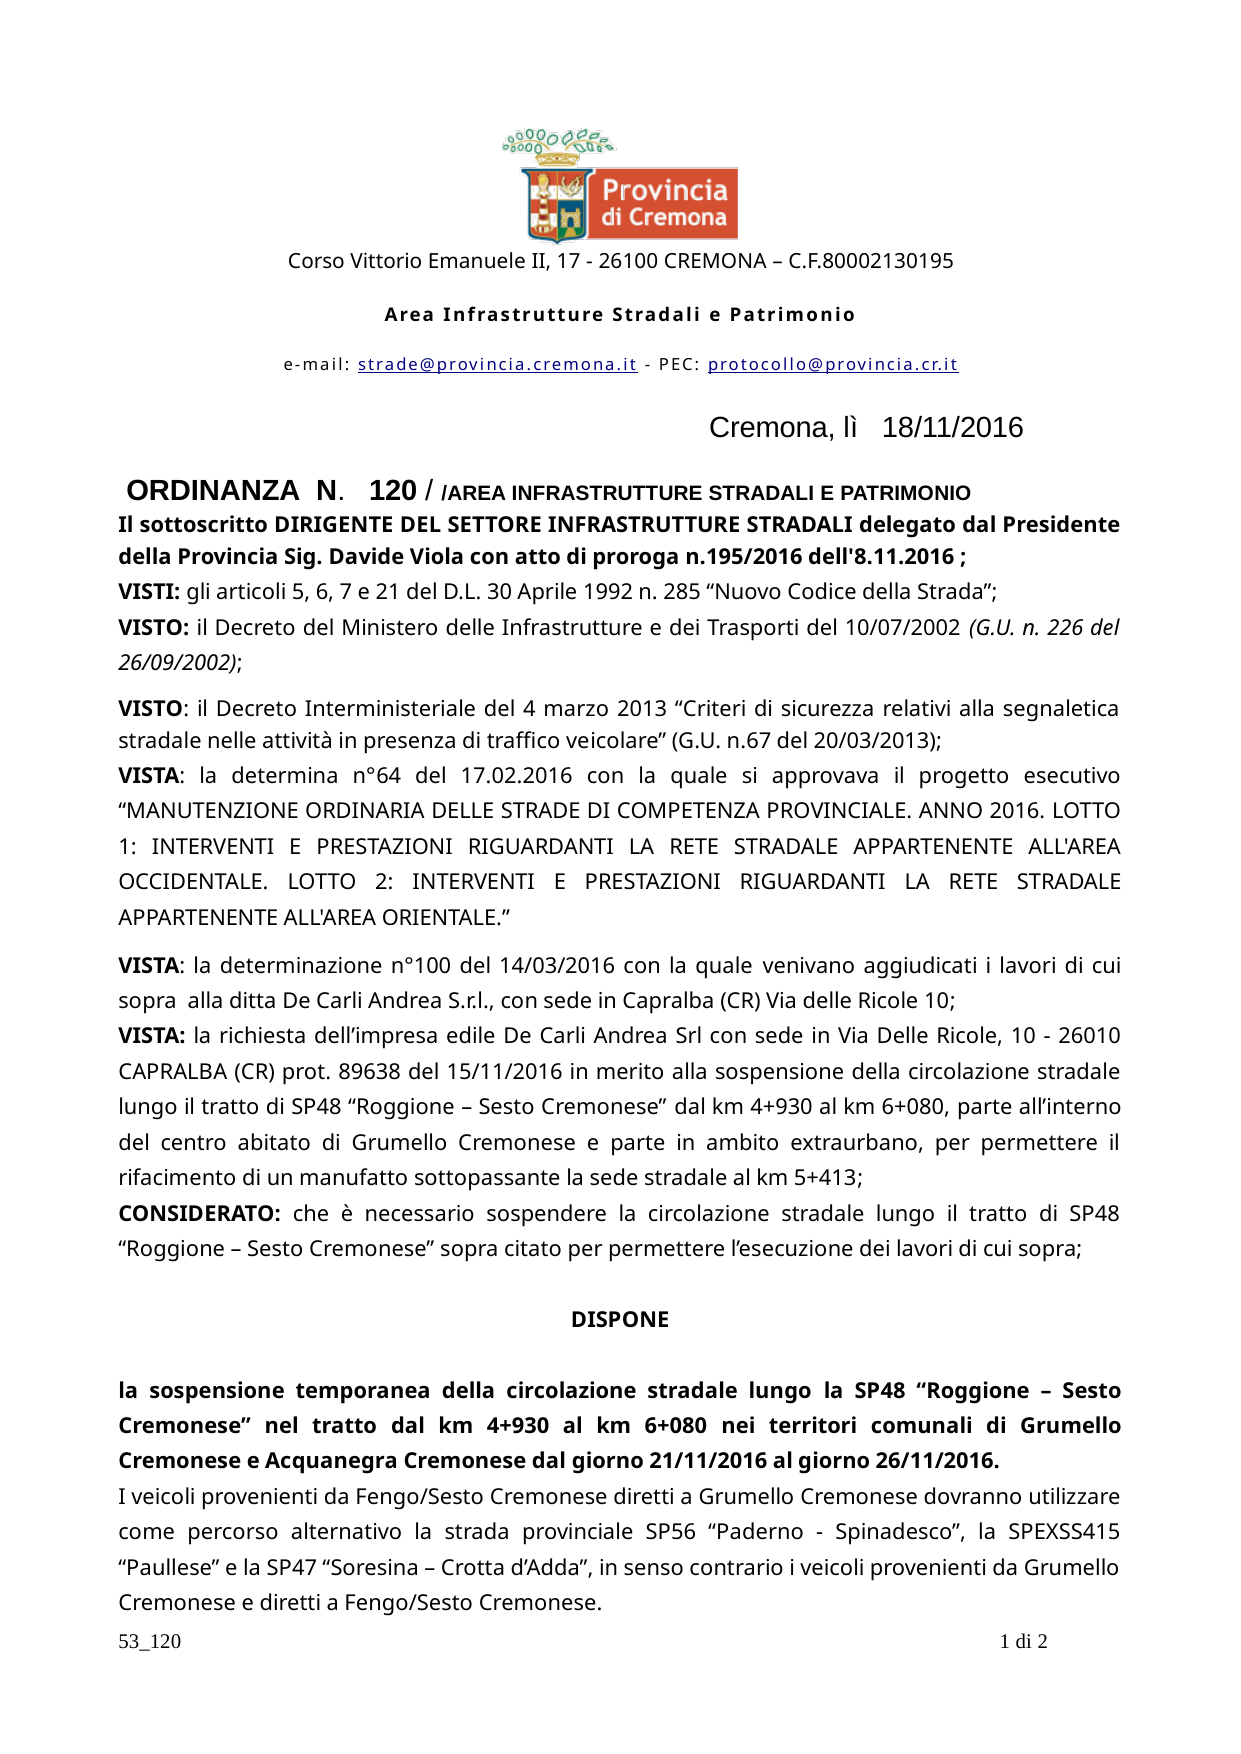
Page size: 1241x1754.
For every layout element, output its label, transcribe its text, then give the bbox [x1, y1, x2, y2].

text la sospensione temporanea della circolazione stradale lungo la SP48 “Roggione – Sesto Cremonese” nel tratto dal km 4+930 al km 6+080 nei territori comunali di Grumello Cremonese e Acquanegra Cremonese dal giorno 21/11/2016 al giorno 26/11/2016. [118, 1370, 1122, 1476]
text e-mail: strade@provincia.cremona.it - PEC: protocollo@provincia.cr.it [118, 353, 1122, 376]
text Cremona, lì 18/11/2016 [118, 410, 1122, 443]
picture [501, 128, 739, 247]
subtitle DISPONE [118, 1299, 1122, 1334]
text VISTA: la determinazione n°100 del 14/03/2016 con la quale venivano aggiudicati i lavori di cui sopra alla ditta De Carli Andrea S.r.l., con sede in Capralba (CR) Via delle Ricole 10; [118, 945, 1122, 1016]
text VISTI: gli articoli 5, 6, 7 e 21 del D.L. 30 Aprile 1992 n. 285 “Nuovo Codice della Strada”; [118, 571, 1122, 607]
text Corso Vittorio Emanuele II, 17 - 26100 CREMONA – C.F.80002130195 [118, 118, 1122, 275]
text VISTA: la determina n°64 del 17.02.2016 con la quale si approvava il progetto esecutivo “MANUTENZIONE ORDINARIA DELLE STRADE DI COMPETENZA PROVINCIALE. ANNO 2016. LOTTO 1: INTERVENTI E PRESTAZIONI RIGUARDANTI LA RETE STRADALE APPARTENENTE ALL'AREA OCCIDENTALE. LOTTO 2: INTERVENTI E PRESTAZIONI RIGUARDANTI LA RETE STRADALE APPARTENENTE ALL'AREA ORIENTALE.” [118, 755, 1122, 932]
text Il sottoscritto DIRIGENTE DEL SETTORE INFRASTRUTTURE STRADALI delegato dal Presidente della Provincia Sig. Davide Viola con atto di proroga n.195/2016 dell'8.11.2016 ; [118, 506, 1122, 571]
text Area Infrastrutture Stradali e Patrimonio [118, 301, 1122, 327]
text VISTA: la richiesta dell’impresa edile De Carli Andrea Srl con sede in Via Delle Ricole, 10 - 26010 CAPRALBA (CR) prot. 89638 del 15/11/2016 in merito alla sospensione della circolazione stradale lungo il tratto di SP48 “Roggione – Sesto Cremonese” dal km 4+930 al km 6+080, parte all’interno del centro abitato di Grumello Cremonese e parte in ambito extraurbano, per permettere il rifacimento di un manufatto sottopassante la sede stradale al km 5+413; [118, 1016, 1122, 1193]
text CONSIDERATO: che è necessario sospendere la circolazione stradale lungo il tratto di SP48 “Roggione – Sesto Cremonese” sopra citato per permettere l’esecuzione dei lavori di cui sopra; [118, 1193, 1122, 1263]
text I veicoli provenienti da Fengo/Sesto Cremonese diretti a Grumello Cremonese dovranno utilizzare come percorso alternativo la strada provinciale SP56 “Paderno - Spinadesco”, la SPEXSS415 “Paullese” e la SP47 “Soresina – Crotta d’Adda”, in senso contrario i veicoli provenienti da Grumello Cremonese e diretti a Fengo/Sesto Cremonese. [118, 1476, 1122, 1618]
text VISTO: il Decreto del Ministero delle Infrastrutture e dei Trasporti del 10/07/2002 (G.U. n. 226 del 26/09/2002); [118, 607, 1122, 678]
text ORDINANZA N. 120 / /AREA INFRASTRUTTURE STRADALI E PATRIMONIO [118, 473, 1122, 506]
text VISTO: il Decreto Interministeriale del 4 marzo 2013 “Criteri di sicurezza relativi alla segnaletica stradale nelle attività in presenza di traffico veicolare” (G.U. n.67 del 20/03/2013); [118, 690, 1122, 755]
